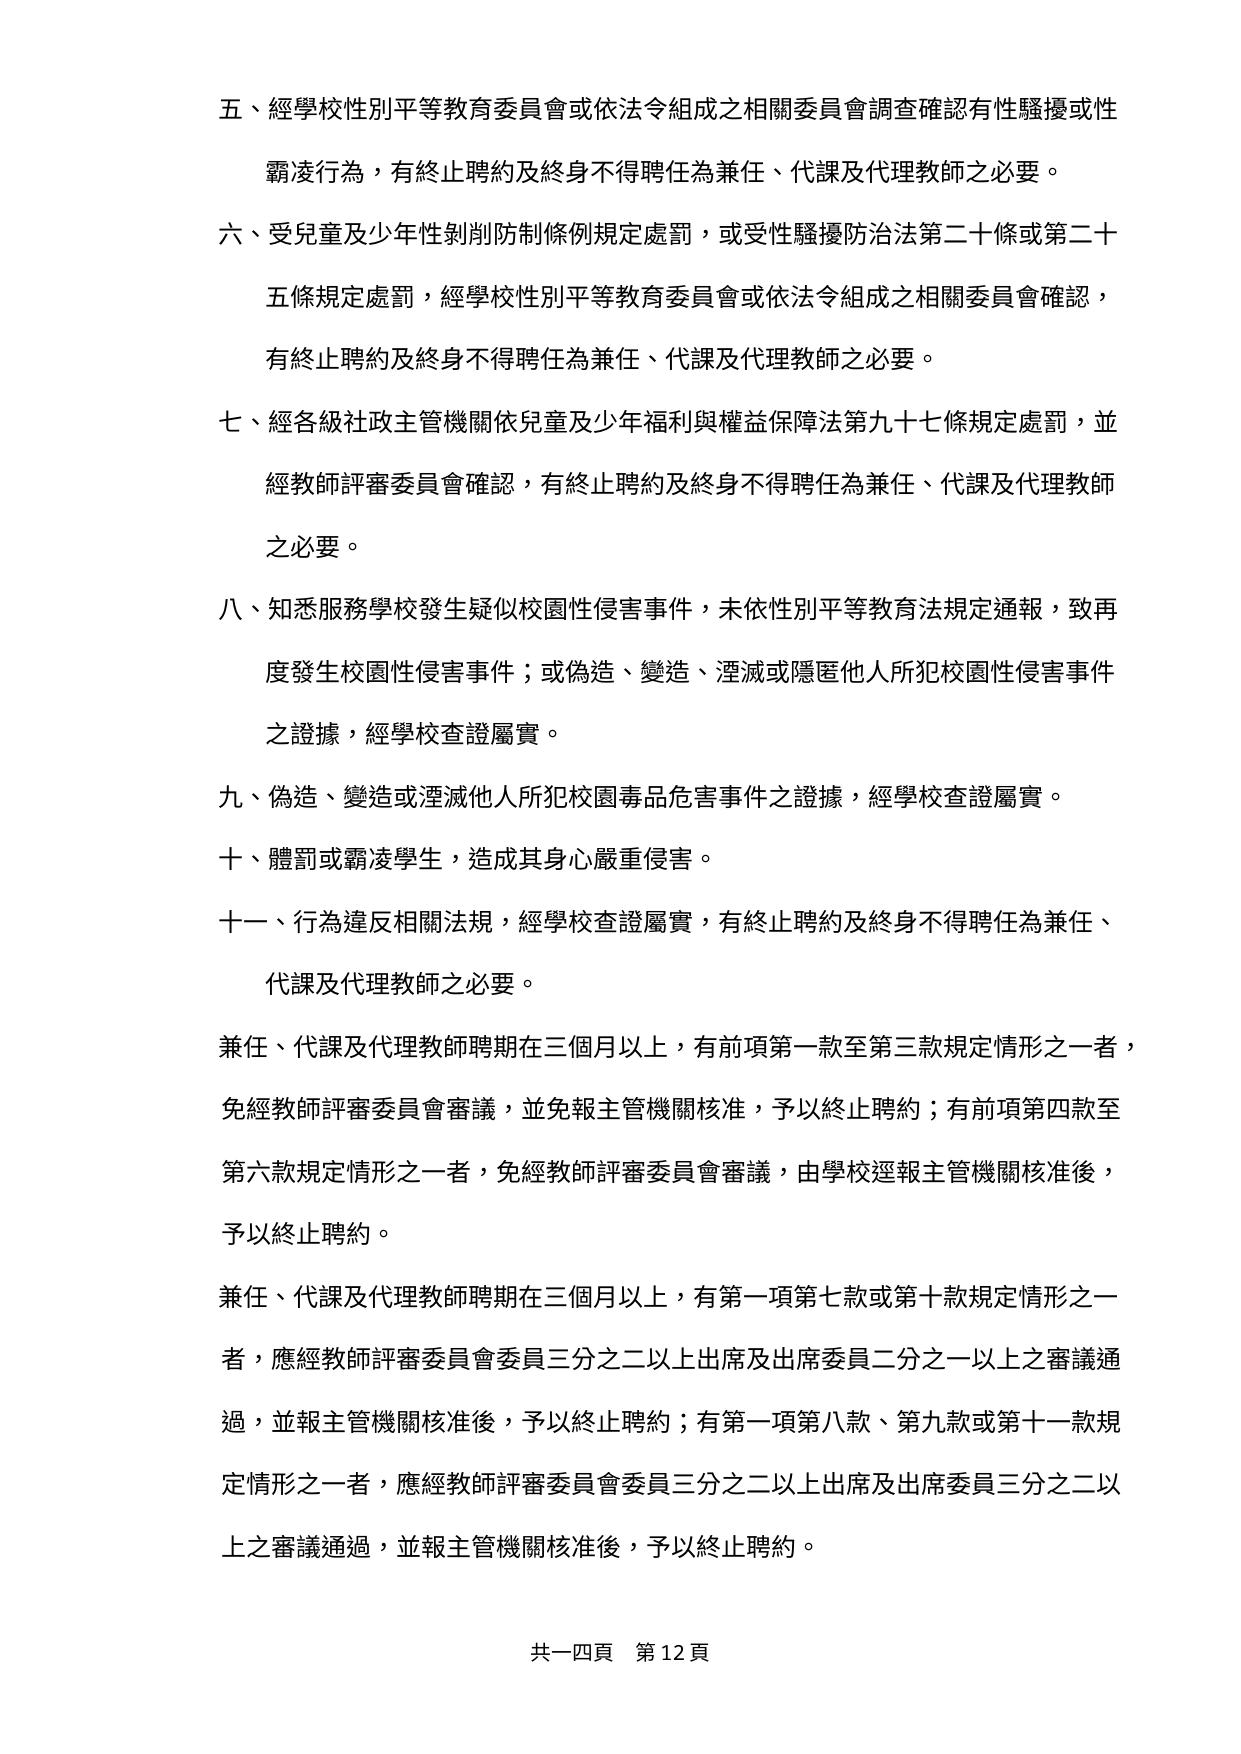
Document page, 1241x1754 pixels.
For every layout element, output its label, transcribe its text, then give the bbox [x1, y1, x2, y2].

text 五、經學校性別平等教育委員會或依法令組成之相關委員會調查確認有性騷擾或性霸凌行為，有終止聘約及終身不得聘任為兼任、代課及代理教師之必要。 [218, 66, 1122, 191]
text 九、偽造、變造或湮滅他人所犯校園毒品危害事件之證據，經學校查證屬實。 [218, 754, 1122, 816]
text 八、知悉服務學校發生疑似校園性侵害事件，未依性別平等教育法規定通報，致再度發生校園性侵害事件；或偽造、變造、湮滅或隱匿他人所犯校園性侵害事件之證據，經學校查證屬實。 [218, 566, 1122, 754]
text 六、受兒童及少年性剝削防制條例規定處罰，或受性騷擾防治法第二十條或第二十五條規定處罰，經學校性別平等教育委員會或依法令組成之相關委員會確認，有終止聘約及終身不得聘任為兼任、代課及代理教師之必要。 [218, 191, 1122, 379]
text 七、經各級社政主管機關依兒童及少年福利與權益保障法第九十七條規定處罰，並經教師評審委員會確認，有終止聘約及終身不得聘任為兼任、代課及代理教師之必要。 [218, 379, 1122, 566]
text 十一、行為違反相關法規，經學校查證屬實，有終止聘約及終身不得聘任為兼任、代課及代理教師之必要。 [218, 879, 1122, 1004]
text 兼任、代課及代理教師聘期在三個月以上，有第一項第七款或第十款規定情形之一者，應經教師評審委員會委員三分之二以上出席及出席委員二分之一以上之審議通過，並報主管機關核准後，予以終止聘約；有第一項第八款、第九款或第十一款規定情形之一者，應經教師評審委員會委員三分之二以上出席及出席委員三分之二以上之審議通過，並報主管機關核准後，予以終止聘約。 [218, 1254, 1122, 1566]
text 兼任、代課及代理教師聘期在三個月以上，有前項第一款至第三款規定情形之一者，免經教師評審委員會審議，並免報主管機關核准，予以終止聘約；有前項第四款至第六款規定情形之一者，免經教師評審委員會審議，由學校逕報主管機關核准後，予以終止聘約。 [218, 1004, 1122, 1254]
text 十、體罰或霸凌學生，造成其身心嚴重侵害。 [218, 816, 1122, 879]
